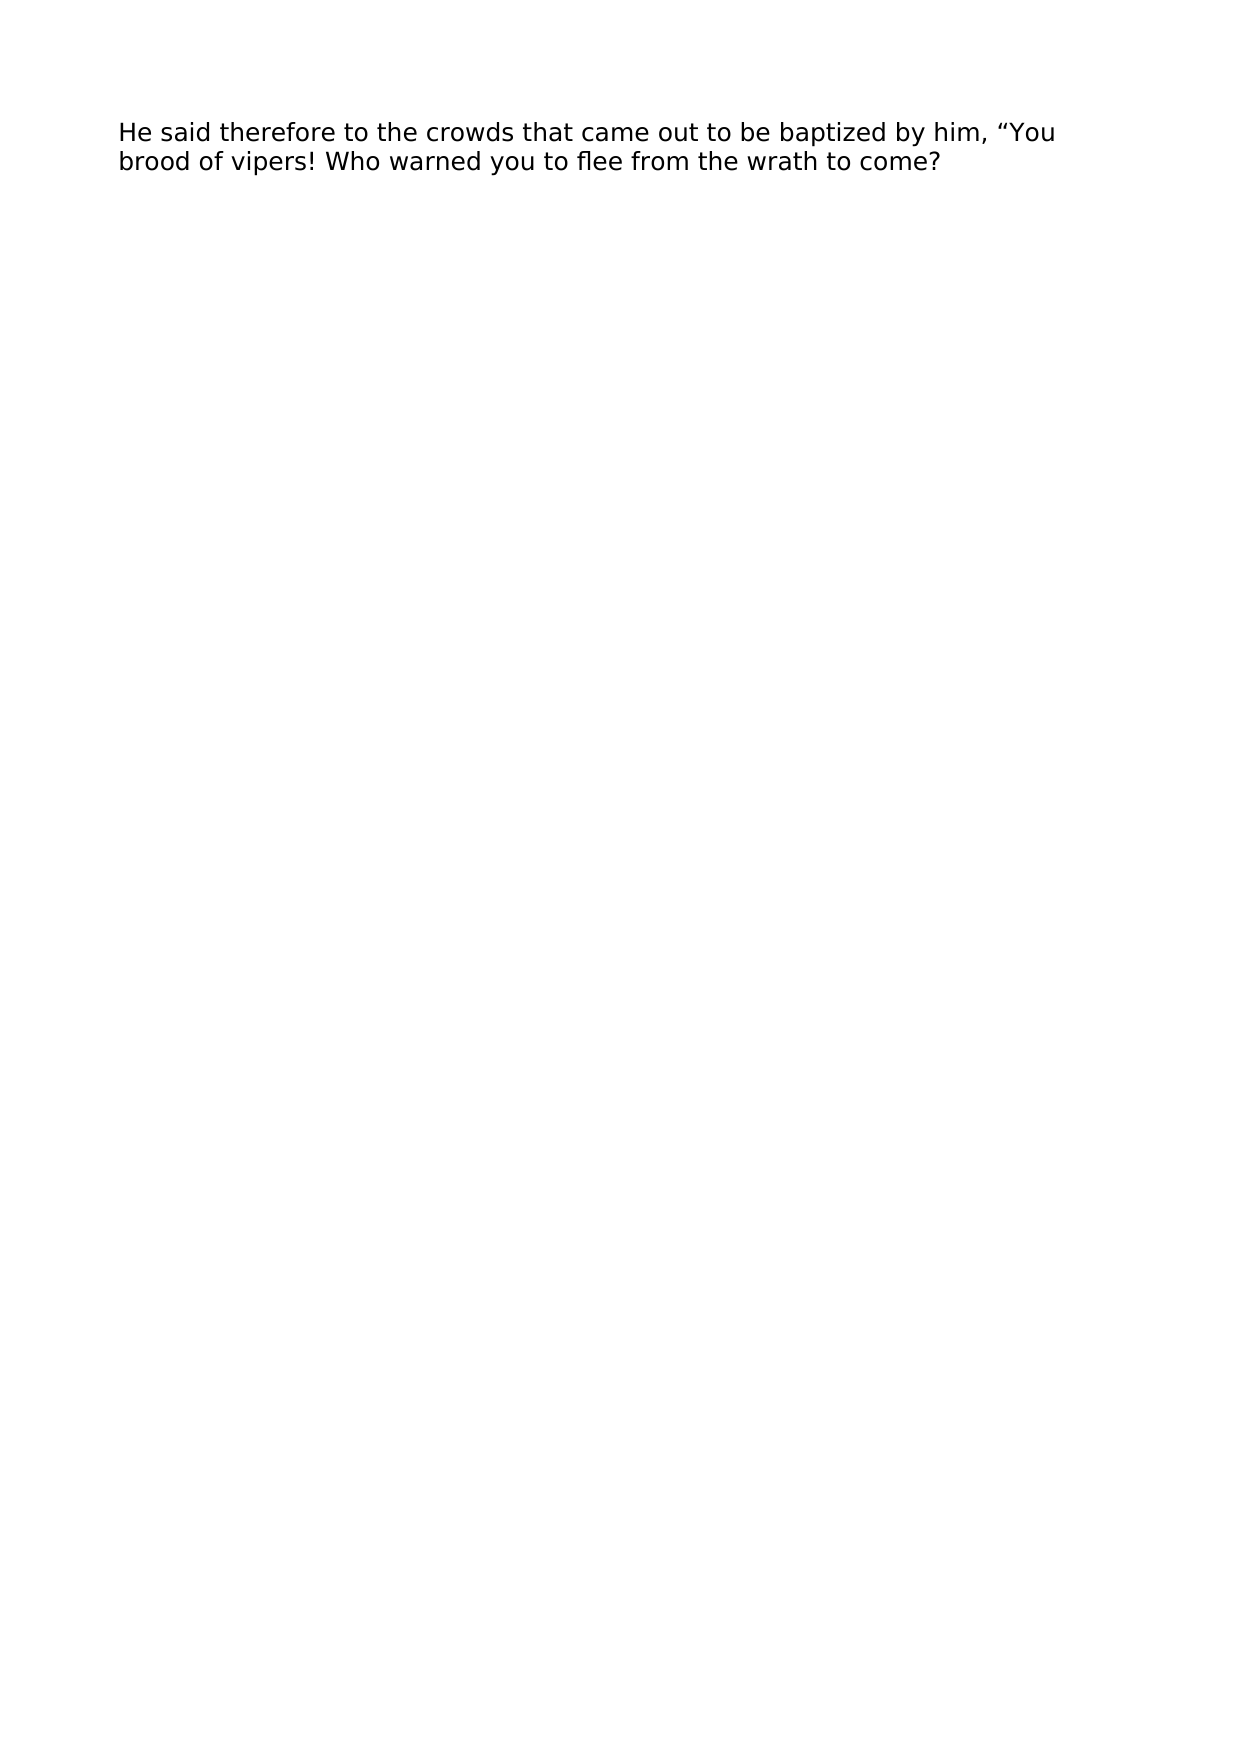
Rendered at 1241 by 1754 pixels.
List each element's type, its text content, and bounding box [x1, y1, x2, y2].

text He said therefore to the crowds that came out to be baptized by him, “You brood of vipers! Who warned you to flee from the wrath to come? [118, 118, 1122, 176]
